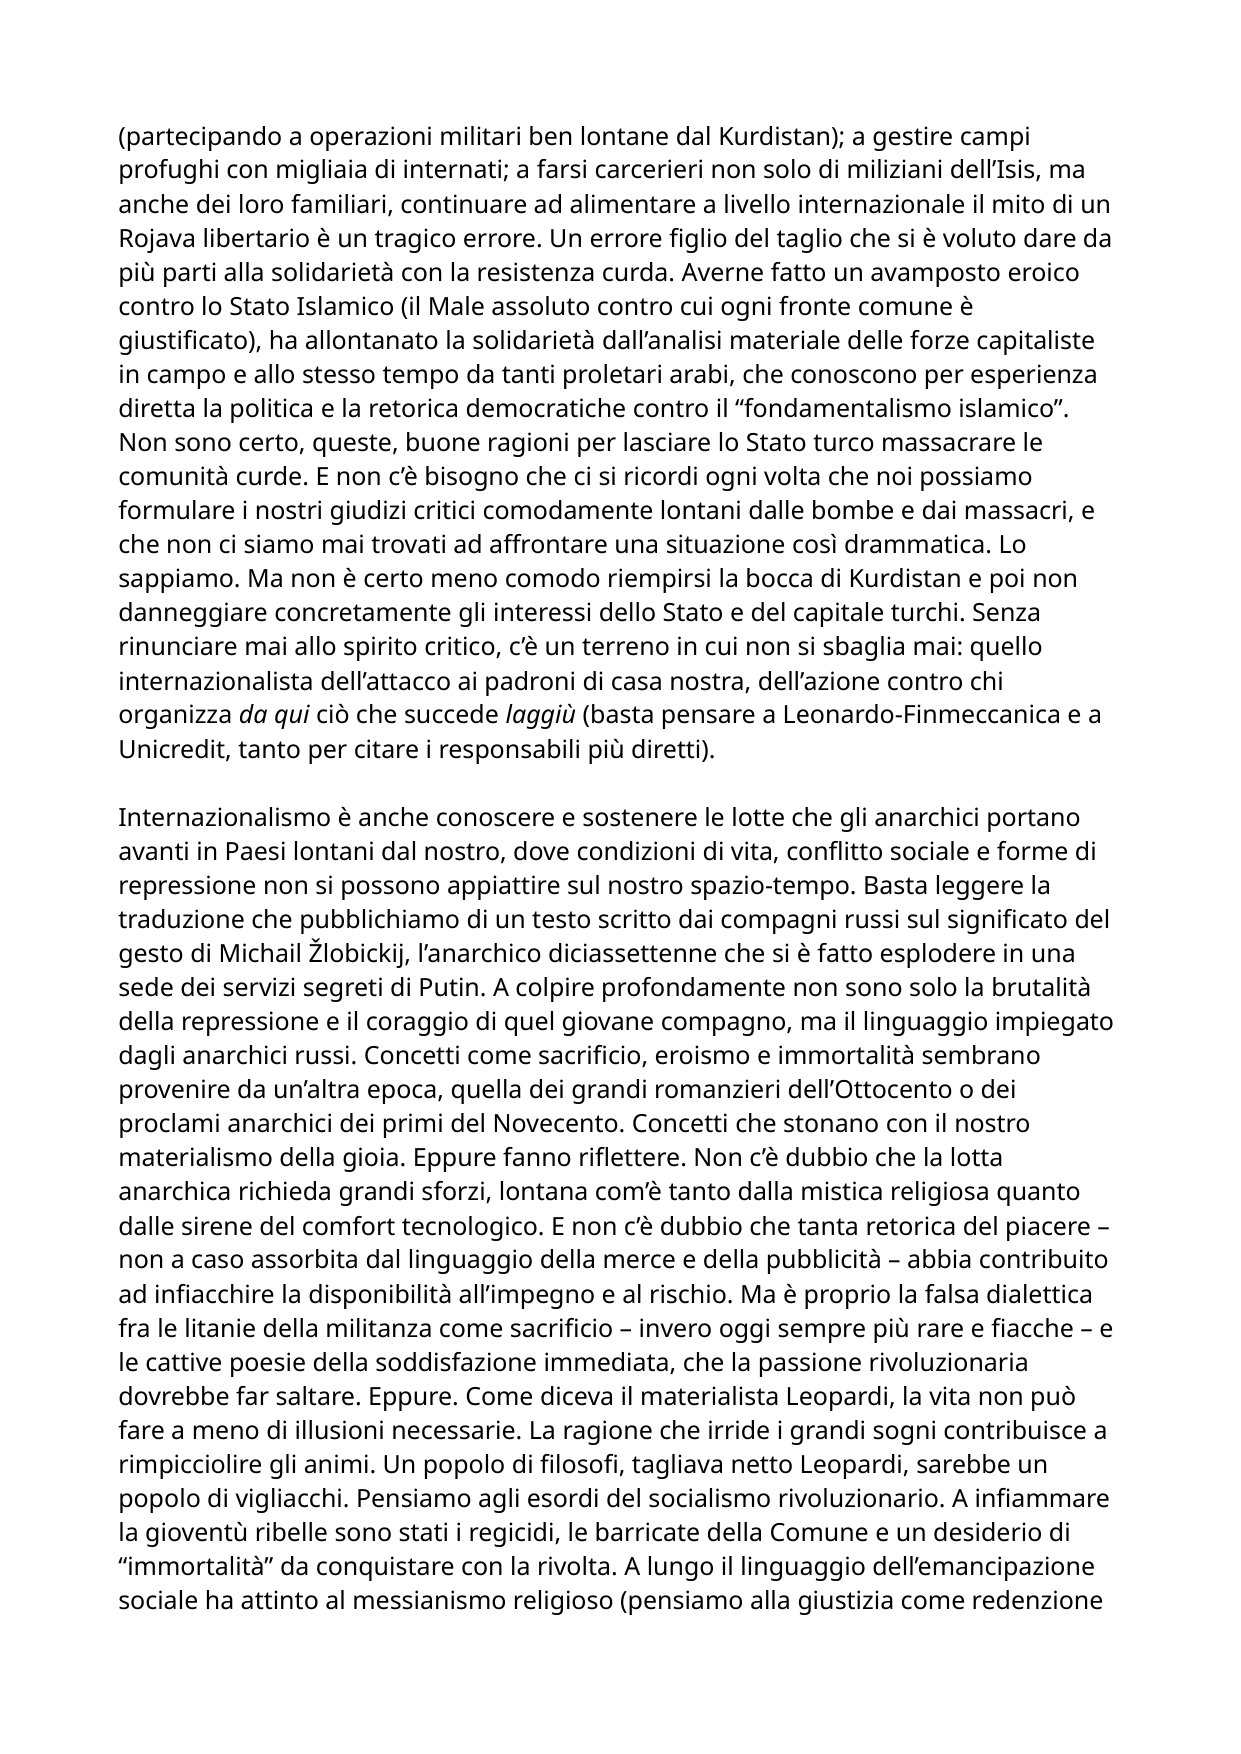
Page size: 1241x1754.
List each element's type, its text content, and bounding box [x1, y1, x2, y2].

text Internazionalismo è anche conoscere e sostenere le lotte che gli anarchici portano avanti in Paesi lontani dal nostro, dove condizioni di vita, conflitto sociale e forme di repressione non si possono appiattire sul nostro spazio-tempo. Basta leggere la traduzione che pubblichiamo di un testo scritto dai compagni russi sul significato del gesto di Michail Žlobickij, l’anarchico diciassettenne che si è fatto esplodere in una sede dei servizi segreti di Putin. A colpire profondamente non sono solo la brutalità della repressione e il coraggio di quel giovane compagno, ma il linguaggio impiegato dagli anarchici russi. Concetti come sacrificio, eroismo e immortalità sembrano provenire da un’altra epoca, quella dei grandi romanzieri dell’Ottocento o dei proclami anarchici dei primi del Novecento. Concetti che stonano con il nostro materialismo della gioia. Eppure fanno riflettere. Non c’è dubbio che la lotta anarchica richieda grandi sforzi, lontana com’è tanto dalla mistica religiosa quanto dalle sirene del comfort tecnologico. E non c’è dubbio che tanta retorica del piacere – non a caso assorbita dal linguaggio della merce e della pubblicità – abbia contribuito ad infiacchire la disponibilità all’impegno e al rischio. Ma è proprio la falsa dialettica fra le litanie della militanza come sacrificio – invero oggi sempre più rare e fiacche – e le cattive poesie della soddisfazione immediata, che la passione rivoluzionaria dovrebbe far saltare. Eppure. Come diceva il materialista Leopardi, la vita non può fare a meno di illusioni necessarie. La ragione che irride i grandi sogni contribuisce a rimpicciolire gli animi. Un popolo di filosofi, tagliava netto Leopardi, sarebbe un popolo di vigliacchi. Pensiamo agli esordi del socialismo rivoluzionario. A infiammare la gioventù ribelle sono stati i regicidi, le barricate della Comune e un desiderio di “immortalità” da conquistare con la rivolta. A lungo il linguaggio dell’emancipazione sociale ha attinto al messianismo religioso (pensiamo alla giustizia come redenzione [118, 799, 1122, 1617]
text (partecipando a operazioni militari ben lontane dal Kurdistan); a gestire campi profughi con migliaia di internati; a farsi carcerieri non solo di miliziani dell’Isis, ma anche dei loro familiari, continuare ad alimentare a livello internazionale il mito di un Rojava libertario è un tragico errore. Un errore figlio del taglio che si è voluto dare da più parti alla solidarietà con la resistenza curda. Averne fatto un avamposto eroico contro lo Stato Islamico (il Male assoluto contro cui ogni fronte comune è giustificato), ha allontanato la solidarietà dall’analisi materiale delle forze capitaliste in campo e allo stesso tempo da tanti proletari arabi, che conoscono per esperienza diretta la politica e la retorica democratiche contro il “fondamentalismo islamico”. Non sono certo, queste, buone ragioni per lasciare lo Stato turco massacrare le comunità curde. E non c’è bisogno che ci si ricordi ogni volta che noi possiamo formulare i nostri giudizi critici comodamente lontani dalle bombe e dai massacri, e che non ci siamo mai trovati ad affrontare una situazione così drammatica. Lo sappiamo. Ma non è certo meno comodo riempirsi la bocca di Kurdistan e poi non danneggiare concretamente gli interessi dello Stato e del capitale turchi. Senza rinunciare mai allo spirito critico, c’è un terreno in cui non si sbaglia mai: quello internazionalista dell’attacco ai padroni di casa nostra, dell’azione contro chi organizza da qui ciò che succede laggiù (basta pensare a Leonardo-Finmeccanica e a Unicredit, tanto per citare i responsabili più diretti). [118, 118, 1122, 765]
